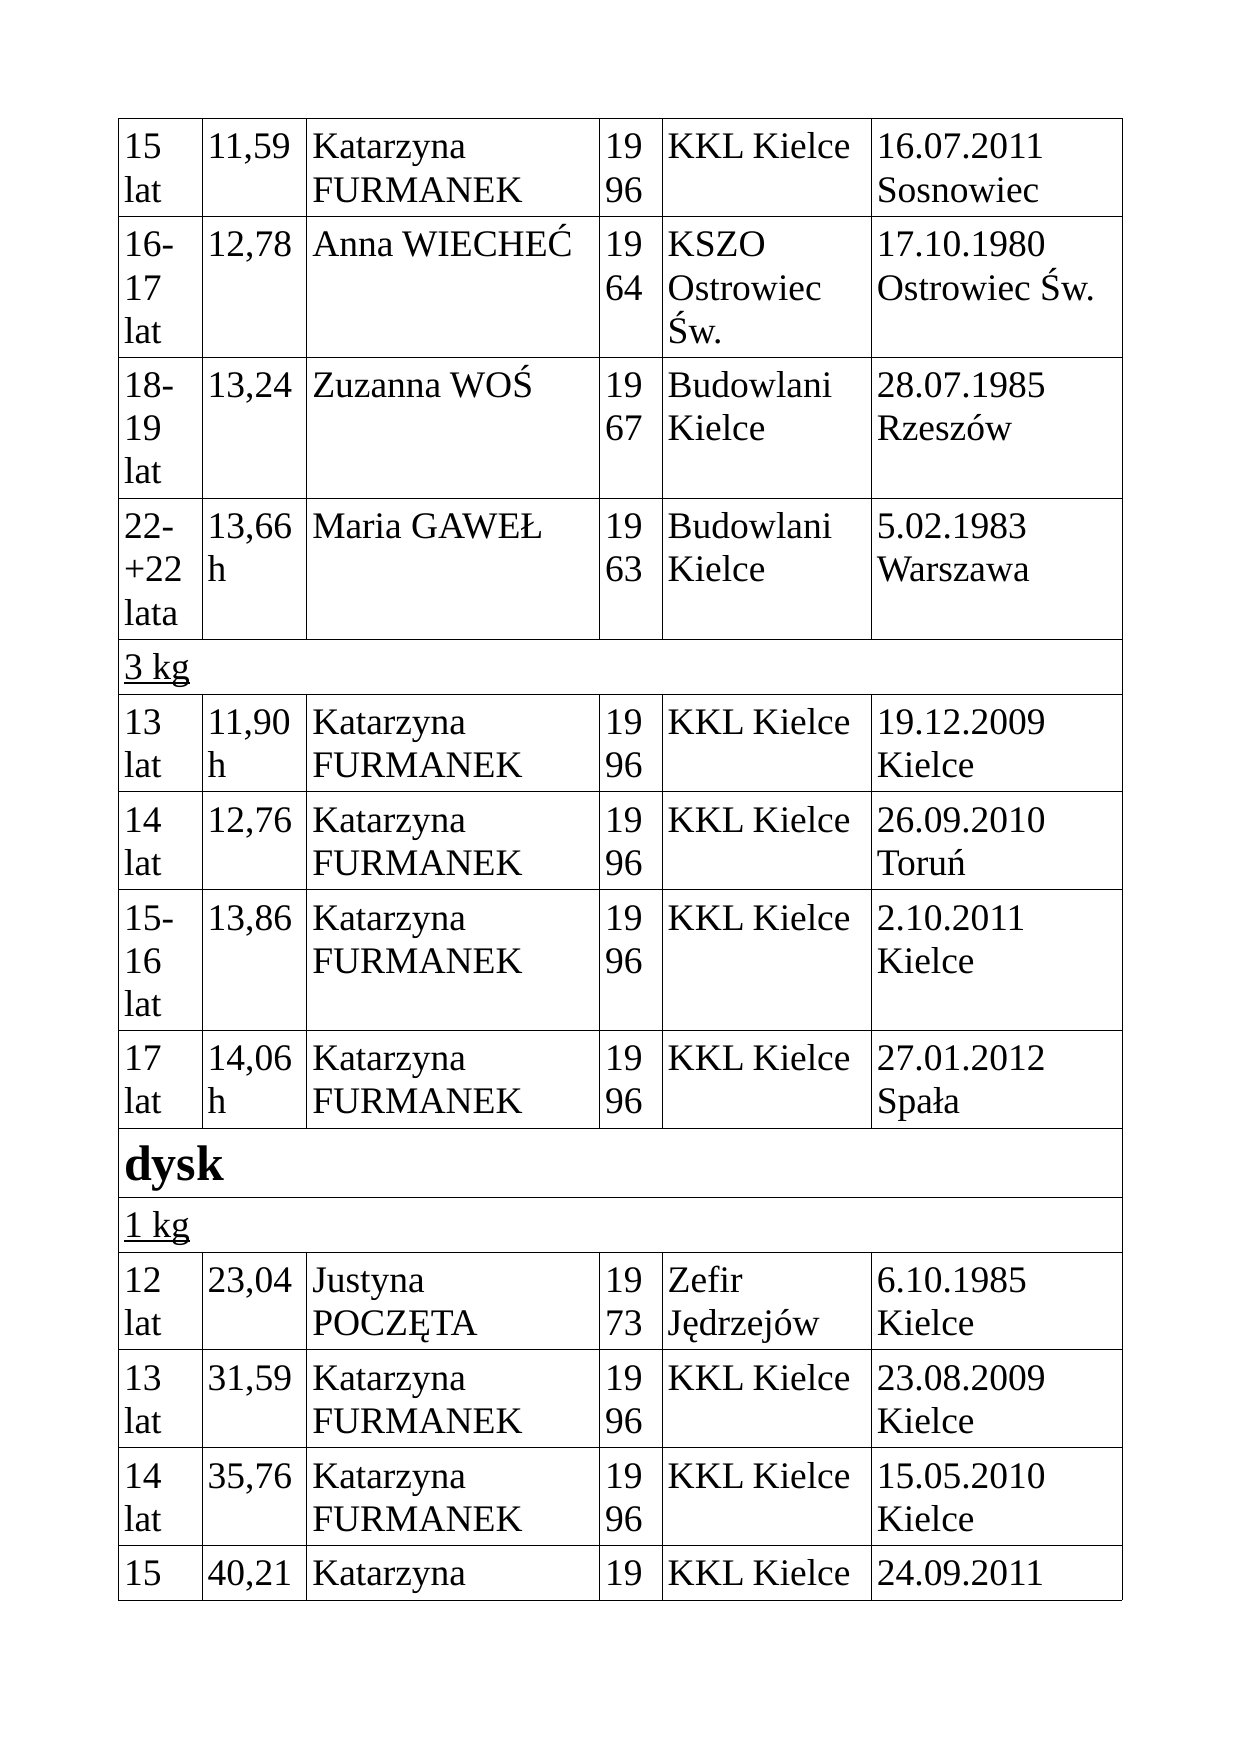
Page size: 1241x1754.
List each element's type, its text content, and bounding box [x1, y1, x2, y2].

table_cell 22-+22 lata [119, 499, 202, 639]
table_cell 1 kg [119, 1198, 1122, 1252]
table_cell 2.10.2011 Kielce [872, 890, 1122, 1030]
table_cell 13,66 h [203, 499, 306, 639]
table_cell 1964 [600, 217, 662, 357]
table_cell 26.09.2010 Toruń [872, 792, 1122, 889]
table_cell 1967 [600, 358, 662, 498]
table_cell 23.08.2009 Kielce [872, 1350, 1122, 1447]
table_cell 19 [600, 1546, 662, 1600]
table_cell 14 lat [119, 792, 202, 889]
table_cell 23,04 [203, 1253, 306, 1349]
table_cell Katarzyna FURMANEK [307, 695, 599, 791]
table_cell Anna WIECHEĆ [307, 217, 599, 357]
table_cell Katarzyna FURMANEK [307, 119, 599, 216]
table_cell 1996 [600, 695, 662, 791]
table_cell 1973 [600, 1253, 662, 1349]
table_cell KKL Kielce [663, 695, 871, 791]
table_cell KKL Kielce [663, 1448, 871, 1545]
table_cell 1996 [600, 1448, 662, 1545]
table_cell 16-17 lat [119, 217, 202, 357]
table_cell Katarzyna FURMANEK [307, 1350, 599, 1447]
table_cell Zuzanna WOŚ [307, 358, 599, 498]
table_cell 28.07.1985 Rzeszów [872, 358, 1122, 498]
table_cell Maria GAWEŁ [307, 499, 599, 639]
table_cell 16.07.2011 Sosnowiec [872, 119, 1122, 216]
table_cell 18-19 lat [119, 358, 202, 498]
table_cell 13 lat [119, 1350, 202, 1447]
table_cell Budowlani Kielce [663, 499, 871, 639]
table_cell 15 lat [119, 119, 202, 216]
table_cell 1996 [600, 792, 662, 889]
table_cell 11,90 h [203, 695, 306, 791]
table_cell dysk [119, 1129, 1122, 1197]
table_cell 40,21 [203, 1546, 306, 1600]
table_cell 17.10.1980 Ostrowiec Św. [872, 217, 1122, 357]
table_cell Katarzyna [307, 1546, 599, 1600]
table_cell 1963 [600, 499, 662, 639]
table_cell 1996 [600, 1350, 662, 1447]
table_cell Katarzyna FURMANEK [307, 890, 599, 1030]
table_cell Justyna POCZĘTA [307, 1253, 599, 1349]
table_cell 15.05.2010 Kielce [872, 1448, 1122, 1545]
table_cell 12 lat [119, 1253, 202, 1349]
table_cell Zefir Jędrzejów [663, 1253, 871, 1349]
table_cell 24.09.2011 [872, 1546, 1122, 1600]
table_cell KSZO Ostrowiec Św. [663, 217, 871, 357]
table_cell KKL Kielce [663, 1031, 871, 1128]
table_cell 31,59 [203, 1350, 306, 1447]
table_cell KKL Kielce [663, 890, 871, 1030]
table_cell 1996 [600, 890, 662, 1030]
table_cell KKL Kielce [663, 1350, 871, 1447]
table_cell 12,76 [203, 792, 306, 889]
table_cell 19.12.2009 Kielce [872, 695, 1122, 791]
table_cell 3 kg [119, 640, 1122, 693]
table_cell KKL Kielce [663, 1546, 871, 1600]
table_cell 1996 [600, 119, 662, 216]
table_cell 12,78 [203, 217, 306, 357]
table_cell Budowlani Kielce [663, 358, 871, 498]
table_cell 15 [119, 1546, 202, 1600]
table_cell 15-16 lat [119, 890, 202, 1030]
table_cell 14,06 h [203, 1031, 306, 1128]
table_cell 14 lat [119, 1448, 202, 1545]
table_cell 11,59 [203, 119, 306, 216]
table_cell 13,24 [203, 358, 306, 498]
table_cell Katarzyna FURMANEK [307, 1448, 599, 1545]
table_cell 17 lat [119, 1031, 202, 1128]
table_cell 13,86 [203, 890, 306, 1030]
table_cell Katarzyna FURMANEK [307, 792, 599, 889]
table_cell 5.02.1983 Warszawa [872, 499, 1122, 639]
table_cell Katarzyna FURMANEK [307, 1031, 599, 1128]
table_cell 6.10.1985 Kielce [872, 1253, 1122, 1349]
table_cell 13 lat [119, 695, 202, 791]
table_cell 35,76 [203, 1448, 306, 1545]
table_cell 27.01.2012 Spała [872, 1031, 1122, 1128]
table_cell 1996 [600, 1031, 662, 1128]
table_cell KKL Kielce [663, 119, 871, 216]
table_cell KKL Kielce [663, 792, 871, 889]
